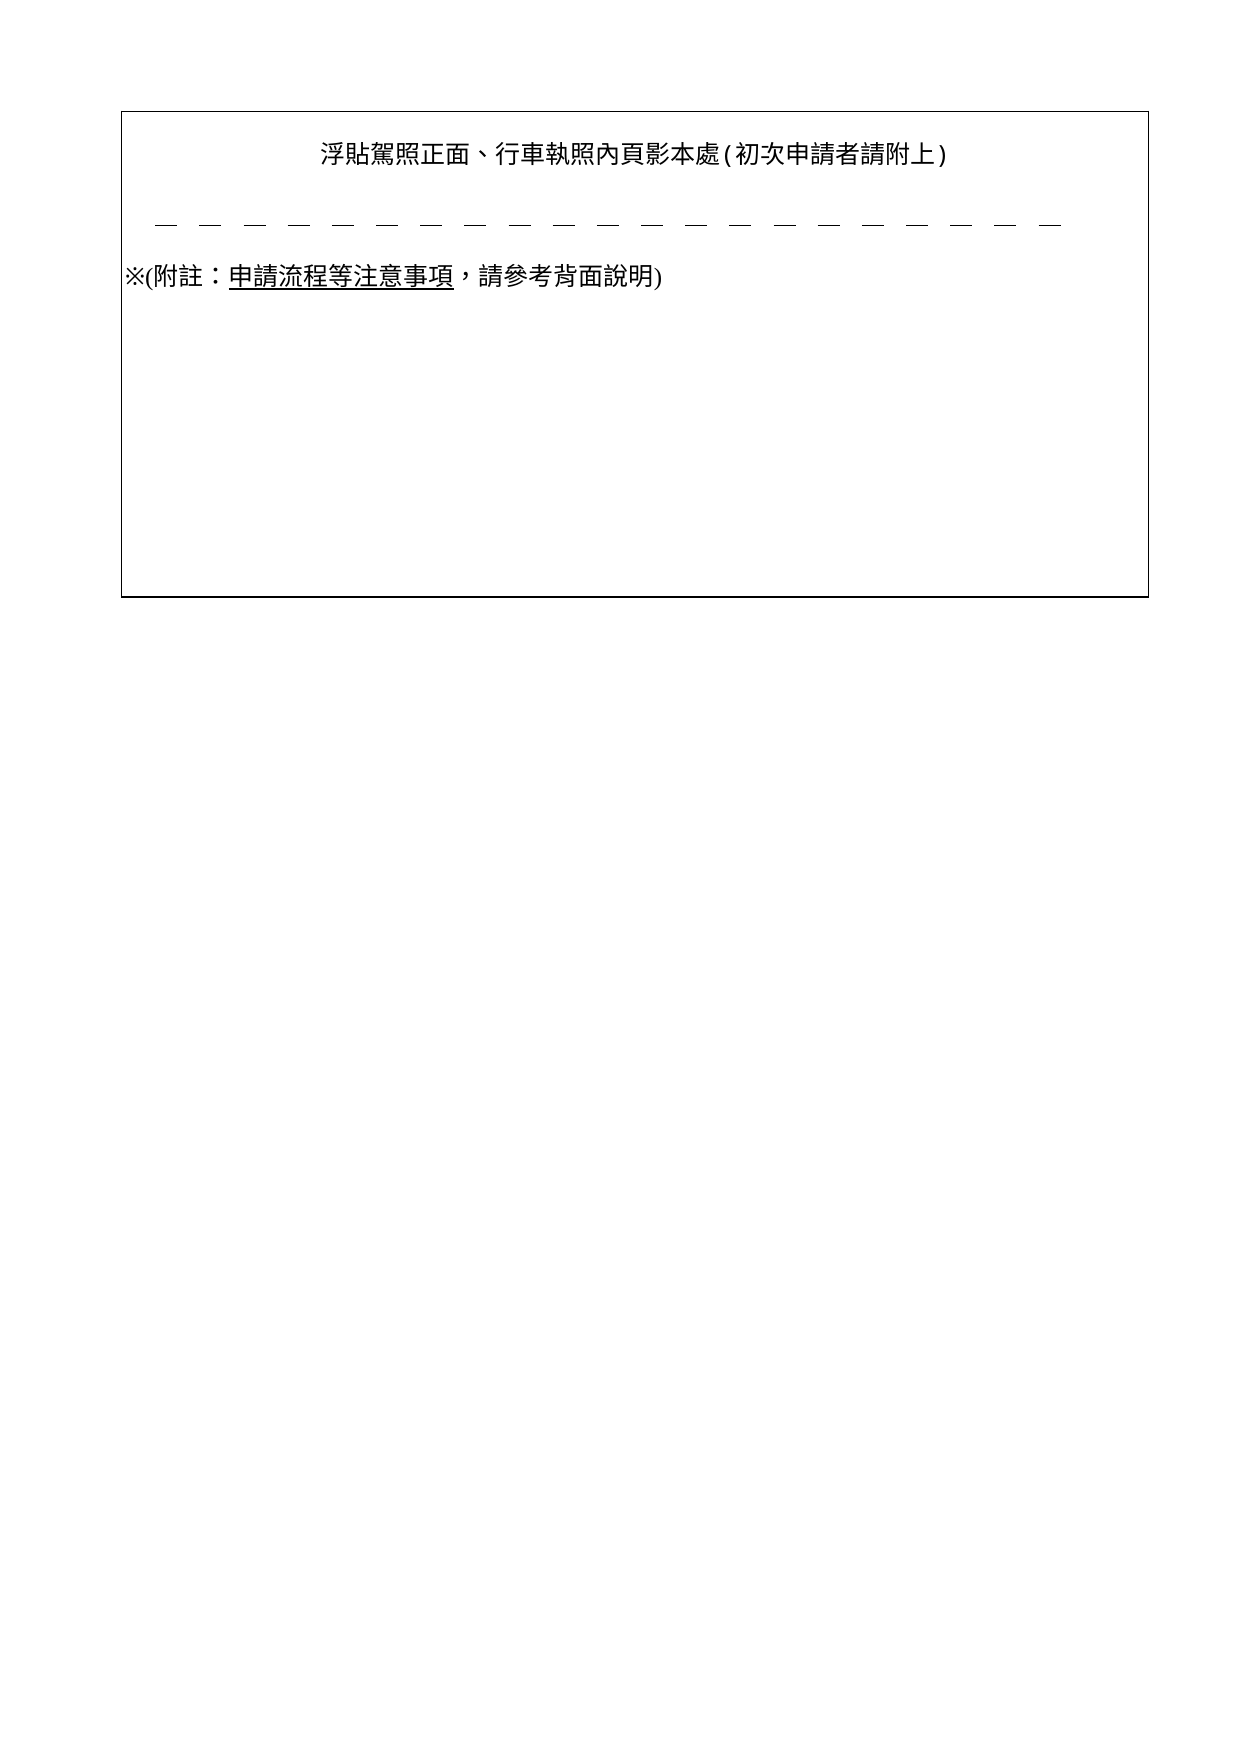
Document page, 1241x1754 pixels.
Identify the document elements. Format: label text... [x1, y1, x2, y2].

table_cell 浮貼駕照正面、行車執照內頁影本處(初次申請者請附上) ※(附註：申請流程等注意事項，請參考背面說明) [122, 112, 1148, 596]
